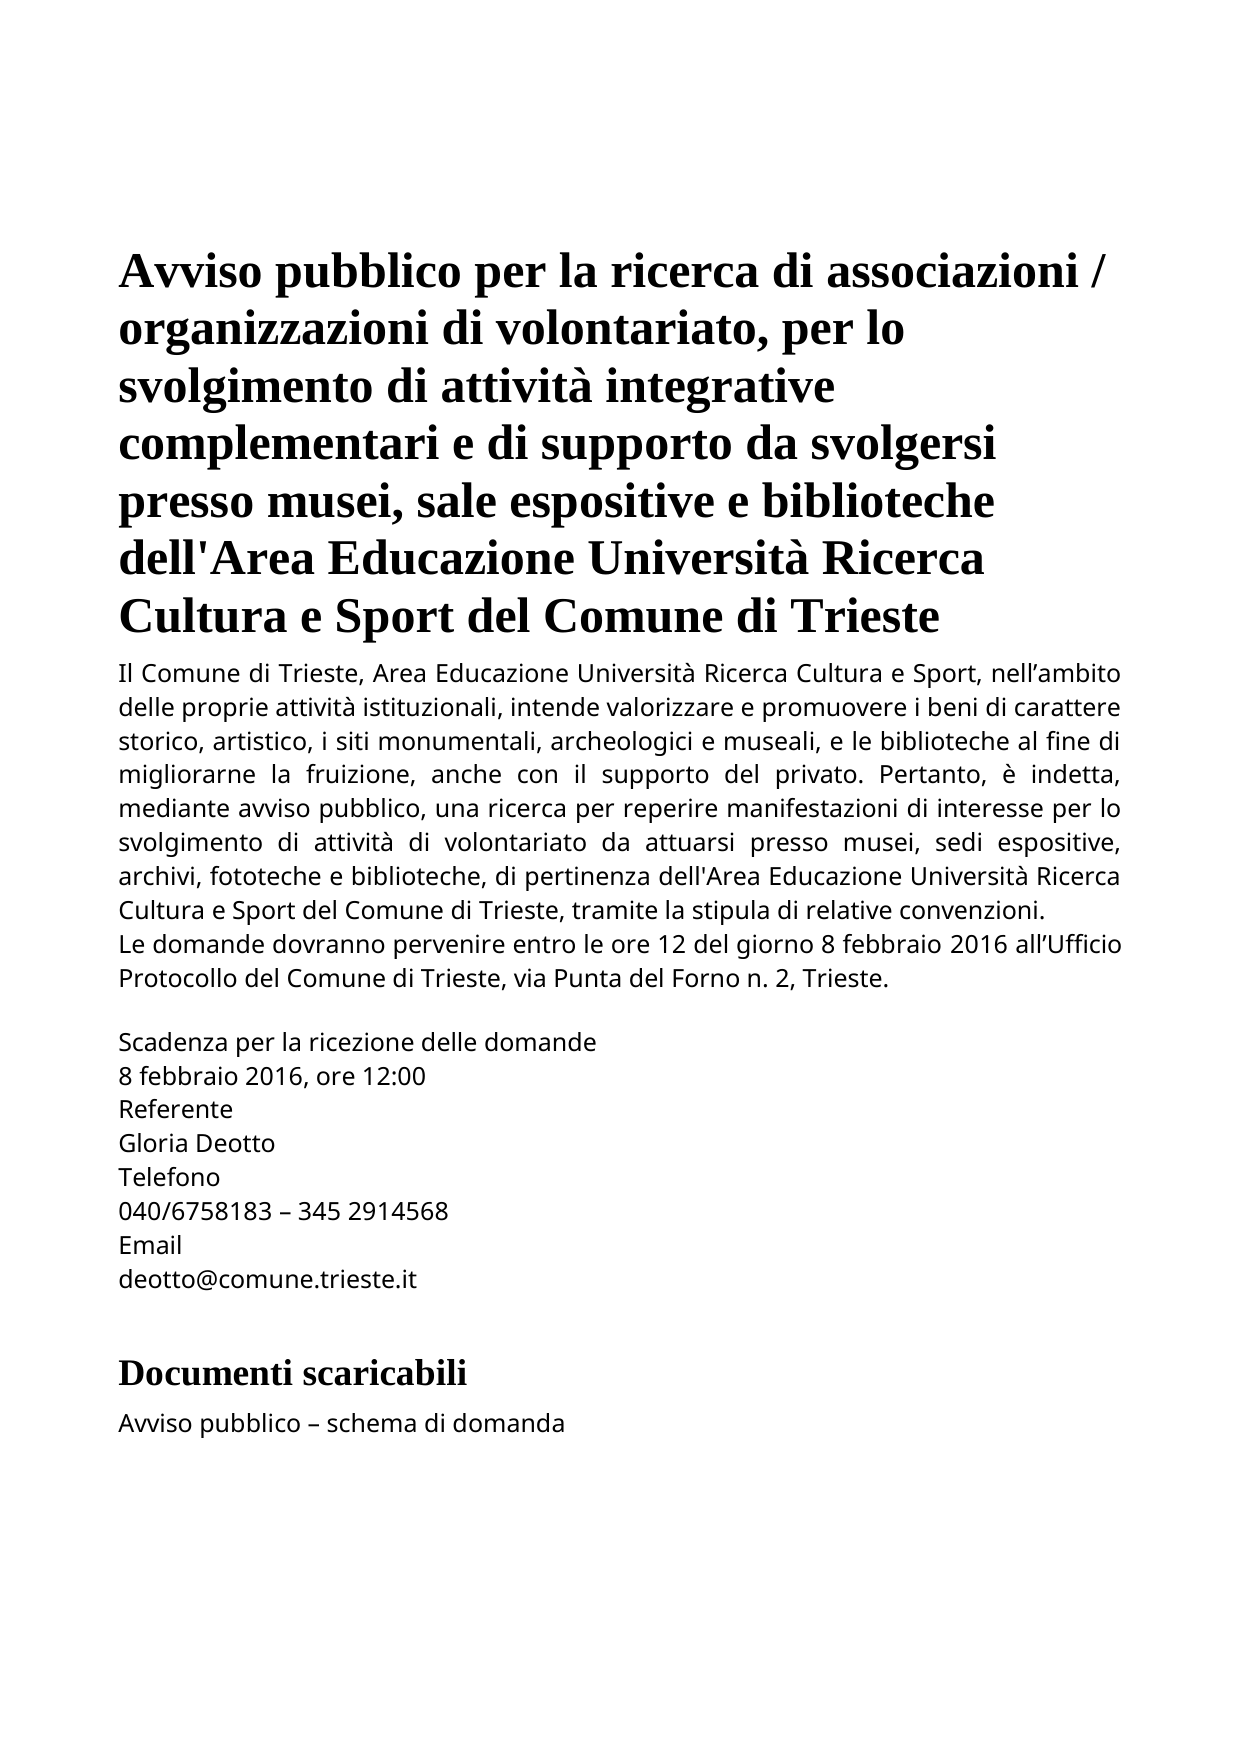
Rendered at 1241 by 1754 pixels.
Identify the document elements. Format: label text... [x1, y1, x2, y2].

subtitle Avviso pubblico per la ricerca di associazioni / organizzazioni di volontariato, per lo svolgimento di attività integrative complementari e di supporto da svolgersi presso musei, sale espositive e biblioteche dell'Area Educazione Università Ricerca Cultura e Sport del Comune di Trieste [118, 241, 1122, 643]
text 040/6758183 – 345 2914568 [118, 1194, 1122, 1228]
text Telefono [118, 1160, 1122, 1194]
subtitle Documenti scaricabili [118, 1351, 1122, 1394]
text Avviso pubblico – schema di domanda [118, 1406, 1122, 1440]
text Email [118, 1228, 1122, 1262]
text deotto@comune.trieste.it [118, 1262, 1122, 1296]
text Referente [118, 1092, 1122, 1126]
text Il Comune di Trieste, Area Educazione Università Ricerca Cultura e Sport, nell’ambito delle proprie attività istituzionali, intende valorizzare e promuovere i beni di carattere storico, artistico, i siti monumentali, archeologici e museali, e le biblioteche al fine di migliorarne la fruizione, anche con il supporto del privato. Pertanto, è indetta, mediante avviso pubblico, una ricerca per reperire manifestazioni di interesse per lo svolgimento di attività di volontariato da attuarsi presso musei, sedi espositive, archivi, fototeche e biblioteche, di pertinenza dell'Area Educazione Università Ricerca Cultura e Sport del Comune di Trieste, tramite la stipula di relative convenzioni. Le domande dovranno pervenire entro le ore 12 del giorno 8 febbraio 2016 all’Ufficio Protocollo del Comune di Trieste, via Punta del Forno n. 2, Trieste. [118, 656, 1122, 995]
text Scadenza per la ricezione delle domande [118, 1024, 1122, 1058]
text 8 febbraio 2016, ore 12:00 [118, 1058, 1122, 1092]
text Gloria Deotto [118, 1126, 1122, 1160]
